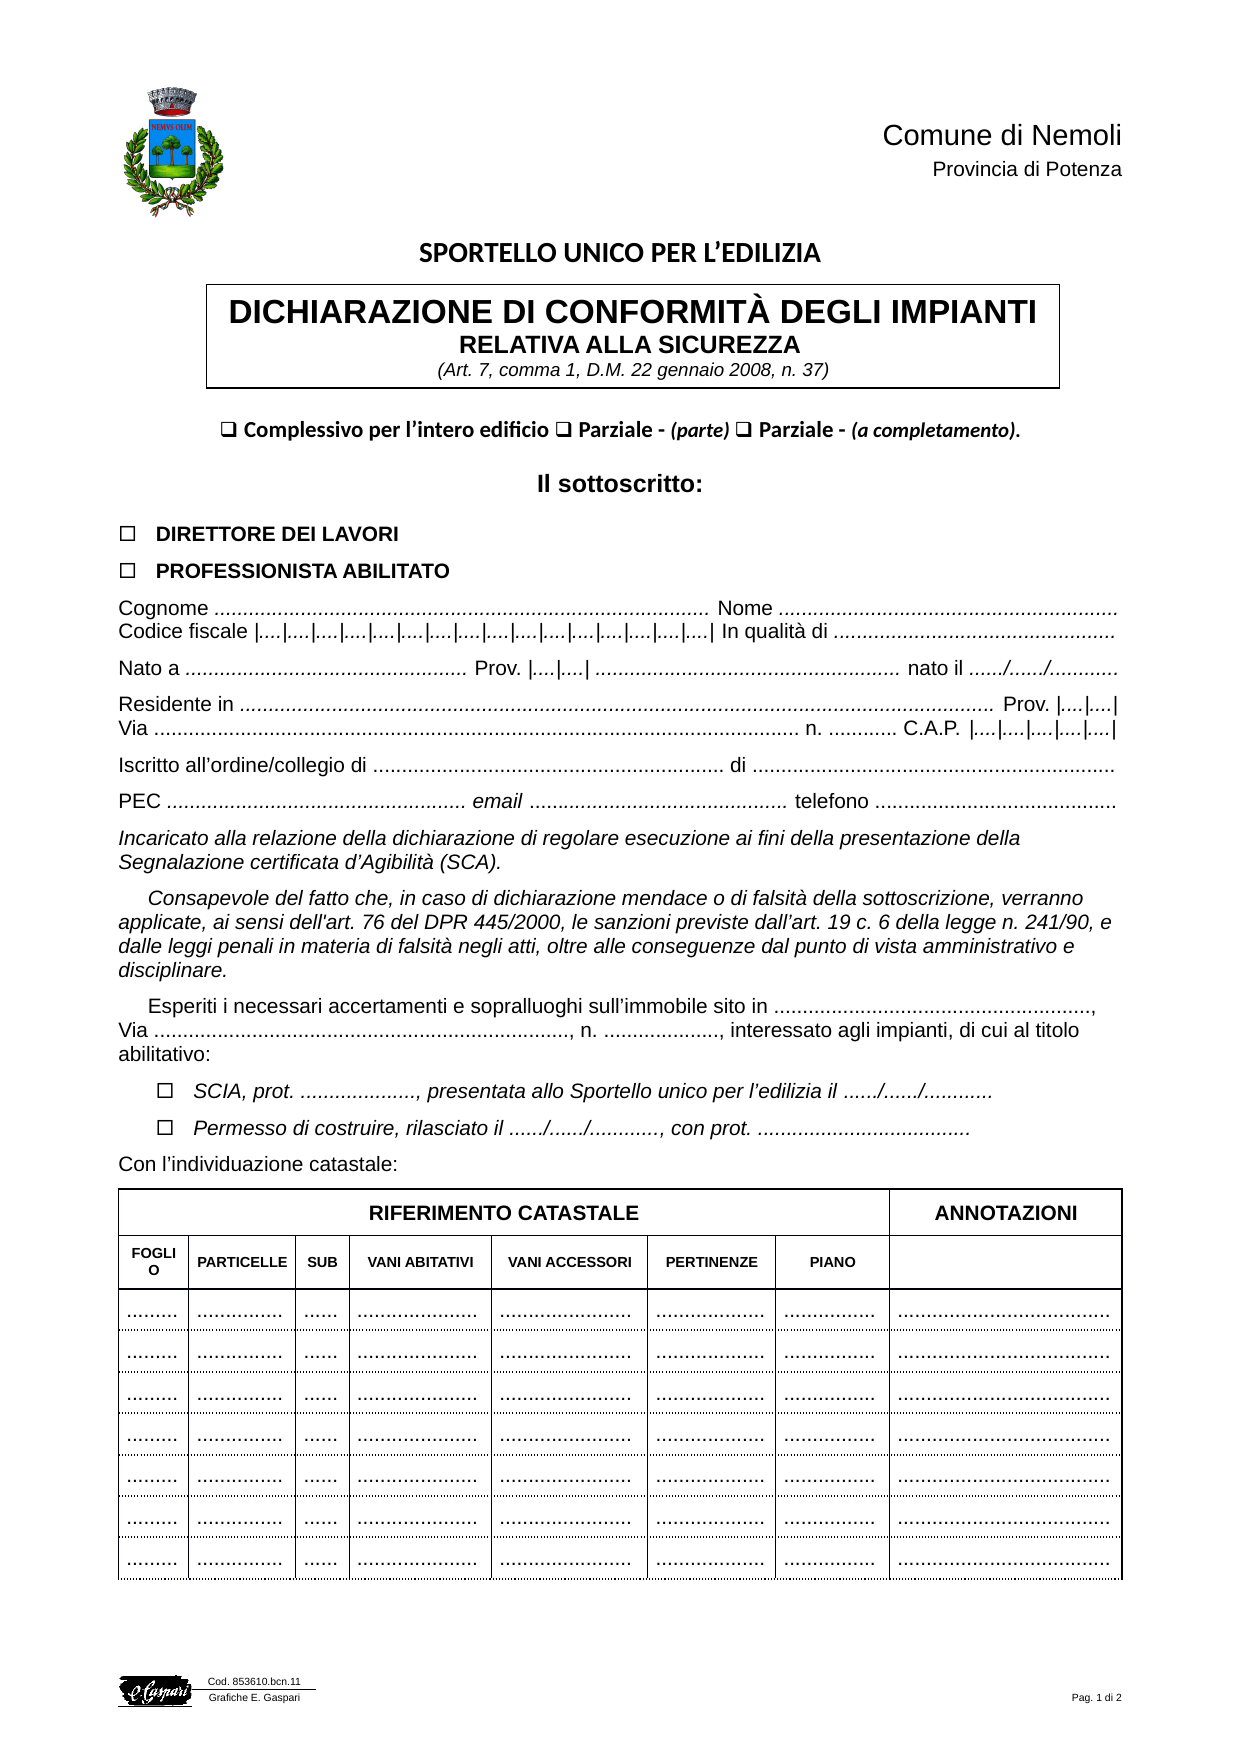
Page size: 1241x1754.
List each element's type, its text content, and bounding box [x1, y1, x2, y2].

picture [122, 87, 224, 219]
table_cell ....................... [492, 1329, 647, 1371]
table_cell ............... [189, 1536, 295, 1577]
text Iscritto all’ordine/collegio di ............................................................. di ............................................................... [118, 753, 1122, 777]
table_cell ................ [776, 1495, 889, 1536]
table_cell ..................... [350, 1371, 491, 1412]
text Esperiti i necessari accertamenti e sopralluoghi sull’immobile sito in ......................................................., Via ........................................................................, n. ...................., interessato agli impianti, di cui al titolo abilitativo: [118, 994, 1122, 1066]
table_cell ....................... [492, 1454, 647, 1495]
text Incaricato alla relazione della dichiarazione di regolare esecuzione ai fini della presentazione della Segnalazione certificata d’Agibilità (SCA). [118, 826, 1122, 873]
table_cell ................... [648, 1290, 775, 1329]
table_cell ............... [189, 1329, 295, 1371]
text Consapevole del fatto che, in caso di dichiarazione mendace o di falsità della sottoscrizione, verranno applicate, ai sensi dell'art. 76 del DPR 445/2000, le sanzioni previste dall’art. 19 c. 6 della legge n. 241/90, e dalle leggi penali in materia di falsità negli atti, oltre alle conseguenze dal punto di vista amministrativo e disciplinare. [118, 886, 1122, 982]
list Permesso di costruire, rilasciato il ....../....../............, con prot. ..................................... [156, 1115, 1122, 1139]
subtitle SPORTELLO UNICO PER L’EDILIZIA [118, 234, 1122, 270]
table_cell ...... [296, 1290, 349, 1329]
table_cell PARTICELLE [189, 1236, 295, 1288]
table_cell ......... [119, 1290, 188, 1329]
table_cell ..................... [350, 1495, 491, 1536]
table_cell [890, 1236, 1121, 1288]
table_cell ..................................... [890, 1495, 1121, 1536]
table_cell ................ [776, 1371, 889, 1412]
picture [118, 1674, 192, 1706]
table_cell ..................................... [890, 1454, 1121, 1495]
table_cell ................... [648, 1495, 775, 1536]
table_cell VANI ABITATIVI [350, 1236, 491, 1288]
table_cell ............... [189, 1290, 295, 1329]
table_cell ...... [296, 1454, 349, 1495]
table_cell ................... [648, 1329, 775, 1371]
table_cell VANI ACCESSORI [492, 1236, 647, 1288]
table_cell SUB [296, 1236, 349, 1288]
table_cell ................ [776, 1290, 889, 1329]
table_cell ................... [648, 1536, 775, 1577]
table_cell ................ [776, 1536, 889, 1577]
table_cell ................ [776, 1454, 889, 1495]
table_cell ............... [189, 1371, 295, 1412]
table_cell ...... [296, 1495, 349, 1536]
table_cell ..................................... [890, 1536, 1121, 1577]
list DIRETTORE DEI LAVORI [118, 522, 1122, 546]
table_cell ....................... [492, 1495, 647, 1536]
table_cell ......... [119, 1412, 188, 1453]
table_cell ..................... [350, 1290, 491, 1329]
table_cell ............... [189, 1454, 295, 1495]
text Provincia di Potenza [224, 157, 1122, 181]
table_cell ..................................... [890, 1412, 1121, 1453]
table_cell ......... [119, 1329, 188, 1371]
text Cognome ...................................................................................... Nome ........................................................... Codice fiscale |....|....|....|....|....|....|....|....|....|....|....|....|....|....|....|....| In qualità di ................................................. [118, 595, 1122, 643]
text Comune di Nemoli [224, 118, 1122, 152]
table_cell ....................... [492, 1290, 647, 1329]
text Il sottoscritto: [118, 468, 1122, 497]
table_cell ......... [119, 1371, 188, 1412]
table_cell ................ [776, 1412, 889, 1453]
table_cell ....................... [492, 1536, 647, 1577]
text PEC .................................................... email ............................................. telefono .......................................... [118, 789, 1122, 813]
text Residente in ................................................................................................................................... Prov. |....|....| Via ................................................................................................................ n. ............ C.A.P. |....|....|....|....|....| [118, 692, 1122, 740]
text Con l’individuazione catastale: [118, 1152, 1122, 1176]
table_cell ....................... [492, 1371, 647, 1412]
table_cell ..................................... [890, 1371, 1121, 1412]
table_cell ...... [296, 1371, 349, 1412]
table_header ANNOTAZIONI [890, 1190, 1121, 1235]
table_cell ................... [648, 1371, 775, 1412]
list PROFESSIONISTA ABILITATO [118, 559, 1122, 583]
table_cell ...... [296, 1412, 349, 1453]
table_cell ..................... [350, 1412, 491, 1453]
table_cell PERTINENZE [648, 1236, 775, 1288]
table_cell ......... [119, 1536, 188, 1577]
table_cell ..................................... [890, 1329, 1121, 1371]
table_cell PIANO [776, 1236, 889, 1288]
table_cell ......... [119, 1454, 188, 1495]
table_cell ............... [189, 1495, 295, 1536]
text Nato a ................................................. Prov. |....|....| ..................................................... nato il ....../....../............ [118, 656, 1122, 680]
table_cell ....................... [492, 1412, 647, 1453]
table_cell ......... [119, 1495, 188, 1536]
table_cell ..................... [350, 1329, 491, 1371]
table_cell ..................... [350, 1454, 491, 1495]
table_cell ................... [648, 1454, 775, 1495]
table_cell ............... [189, 1412, 295, 1453]
table_cell ................... [648, 1412, 775, 1453]
table_header RIFERIMENTO CATASTALE [119, 1190, 889, 1235]
table_cell ...... [296, 1329, 349, 1371]
table_cell ...... [296, 1536, 349, 1577]
list SCIA, prot. ...................., presentata allo Sportello unico per l’edilizia il ....../....../............ [156, 1079, 1122, 1103]
table_cell ..................... [350, 1536, 491, 1577]
table_cell ..................................... [890, 1290, 1121, 1329]
text  Complessivo per l’intero edificio  Parziale - (parte)  Parziale - (a completamento). [118, 416, 1122, 443]
table_cell ................ [776, 1329, 889, 1371]
table_cell FOGLIO [119, 1236, 188, 1288]
